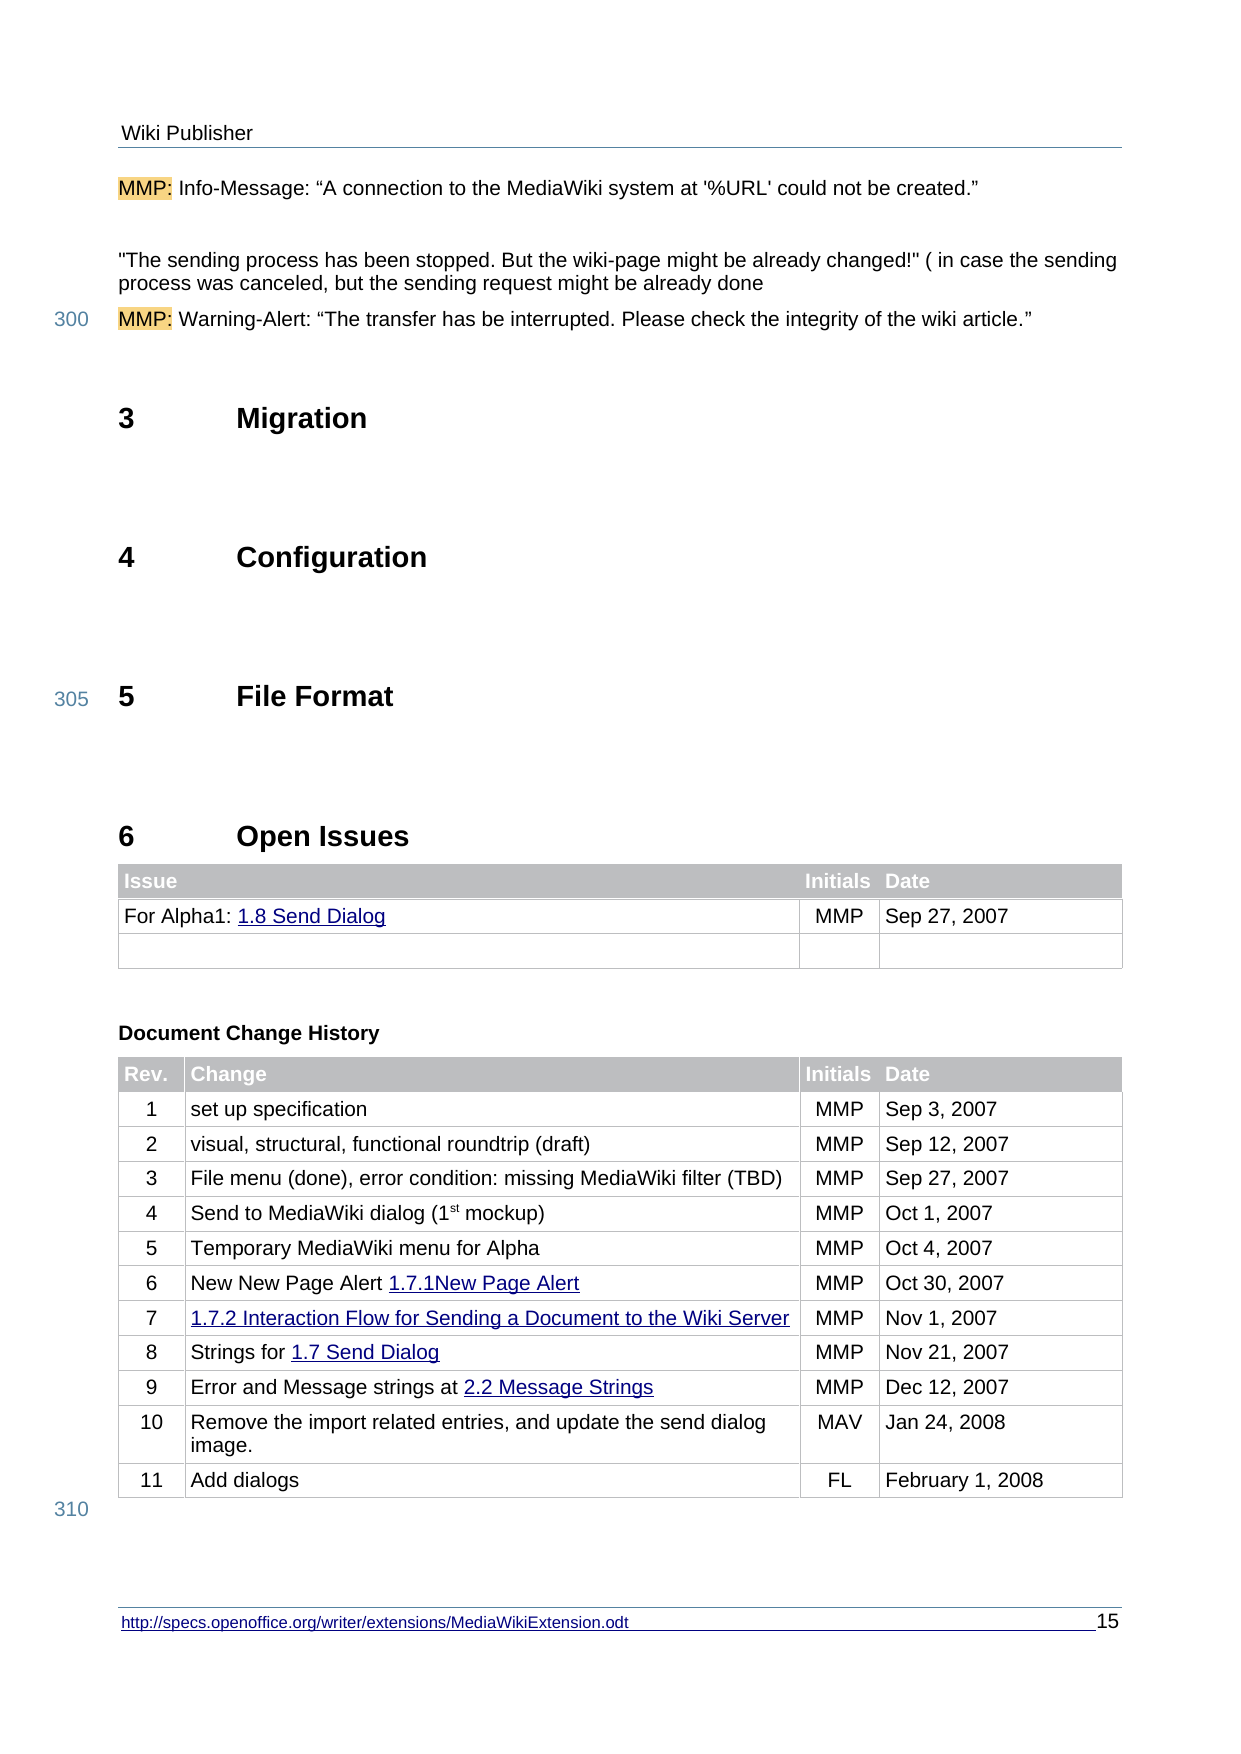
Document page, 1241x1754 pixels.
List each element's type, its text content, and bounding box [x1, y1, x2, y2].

text "The sending process has been stopped. But the wiki-page might be already changed!" ( in case the sending process was canceled, but the sending request might be already done [118, 248, 1122, 295]
table_cell 8 [119, 1336, 184, 1370]
table_cell MMP [801, 1127, 879, 1161]
table_cell 9 [119, 1371, 184, 1405]
table_cell set up specification [186, 1092, 799, 1126]
table_header Date [879, 1057, 1122, 1092]
table_cell MMP [801, 1371, 879, 1405]
table_cell Add dialogs [186, 1464, 799, 1497]
table_cell Strings for 1.7 Send Dialog [186, 1336, 799, 1370]
table_cell 4 [119, 1197, 184, 1231]
table_cell Sep 27, 2007 [880, 1162, 1122, 1196]
table_cell 10 [119, 1406, 184, 1463]
table_cell MMP [801, 1197, 879, 1231]
table_cell visual, structural, functional roundtrip (draft) [186, 1127, 799, 1161]
table_cell Error and Message strings at 2.2 Message Strings [186, 1371, 799, 1405]
table_header Date [879, 864, 1122, 898]
subtitle Configuration [118, 541, 1122, 574]
table_cell MMP [801, 1336, 879, 1370]
table_cell Oct 1, 2007 [880, 1197, 1122, 1231]
text <Start typing here ----- If this part is irrelevant state a reason for its absence!> [118, 586, 1122, 609]
table_cell 1.7.2 Interaction Flow for Sending a Document to the Wiki Server [186, 1301, 799, 1335]
table_cell Sep 27, 2007 [880, 900, 1122, 933]
text <Start typing here ----- If this part is irrelevant state a reason for its absence!> [118, 446, 1122, 469]
table_cell FL [801, 1464, 879, 1497]
table_cell 2 [119, 1127, 184, 1161]
table_cell For Alpha1: 1.8 Send Dialog [119, 900, 799, 933]
table_cell 5 [119, 1232, 184, 1265]
table_cell [880, 934, 1122, 968]
table_cell Remove the import related entries, and update the send dialog image. [186, 1406, 799, 1463]
table_cell MMP [801, 1232, 879, 1265]
table_cell Sep 12, 2007 [880, 1127, 1122, 1161]
table_cell MMP [800, 900, 879, 933]
table_cell 3 [119, 1162, 184, 1196]
subtitle Document Change History [118, 1021, 1122, 1044]
table_cell MMP [801, 1092, 879, 1126]
table_header Initials [800, 1057, 879, 1092]
table_cell <...> [119, 934, 799, 968]
subtitle Open Issues [118, 819, 1122, 852]
table_cell MMP [801, 1266, 879, 1300]
subtitle File Format [118, 680, 1122, 713]
table_cell Jan 24, 2008 [880, 1406, 1122, 1463]
text MMP: Info-Message: “A connection to the MediaWiki system at '%URL' could not be created.” [118, 177, 1122, 200]
text MMP: Warning-Alert: “The transfer has be interrupted. Please check the integrity of the wiki article.” [118, 307, 1122, 330]
table_cell MMP [801, 1162, 879, 1196]
table_header Change [185, 1057, 799, 1092]
table_cell February 1, 2008 [880, 1464, 1122, 1497]
table_cell [800, 934, 879, 968]
table_cell Temporary MediaWiki menu for Alpha [186, 1232, 799, 1265]
text <Start typing here ----- If this part is irrelevant state a reason for its absence!> [118, 725, 1122, 748]
table_header Issue [118, 864, 799, 898]
table_cell MAV [801, 1406, 879, 1463]
table_header Initials [799, 864, 879, 898]
table_cell File menu (done), error condition: missing MediaWiki filter (TBD) [186, 1162, 799, 1196]
table_cell New New Page Alert 1.7.1New Page Alert [186, 1266, 799, 1300]
table_cell Nov 21, 2007 [880, 1336, 1122, 1370]
table_cell Oct 4, 2007 [880, 1232, 1122, 1265]
subtitle Migration [118, 402, 1122, 434]
table_header Rev. [118, 1057, 184, 1092]
table_cell Send to MediaWiki dialog (1st mockup) [186, 1197, 799, 1231]
table_cell Dec 12, 2007 [880, 1371, 1122, 1405]
table_cell 7 [119, 1301, 184, 1335]
table_cell 11 [119, 1464, 184, 1497]
table_cell 1 [119, 1092, 184, 1126]
table_cell MMP [801, 1301, 879, 1335]
table_cell Sep 3, 2007 [880, 1092, 1122, 1126]
table_cell 6 [119, 1266, 184, 1300]
table_cell Oct 30, 2007 [880, 1266, 1122, 1300]
table_cell Nov 1, 2007 [880, 1301, 1122, 1335]
